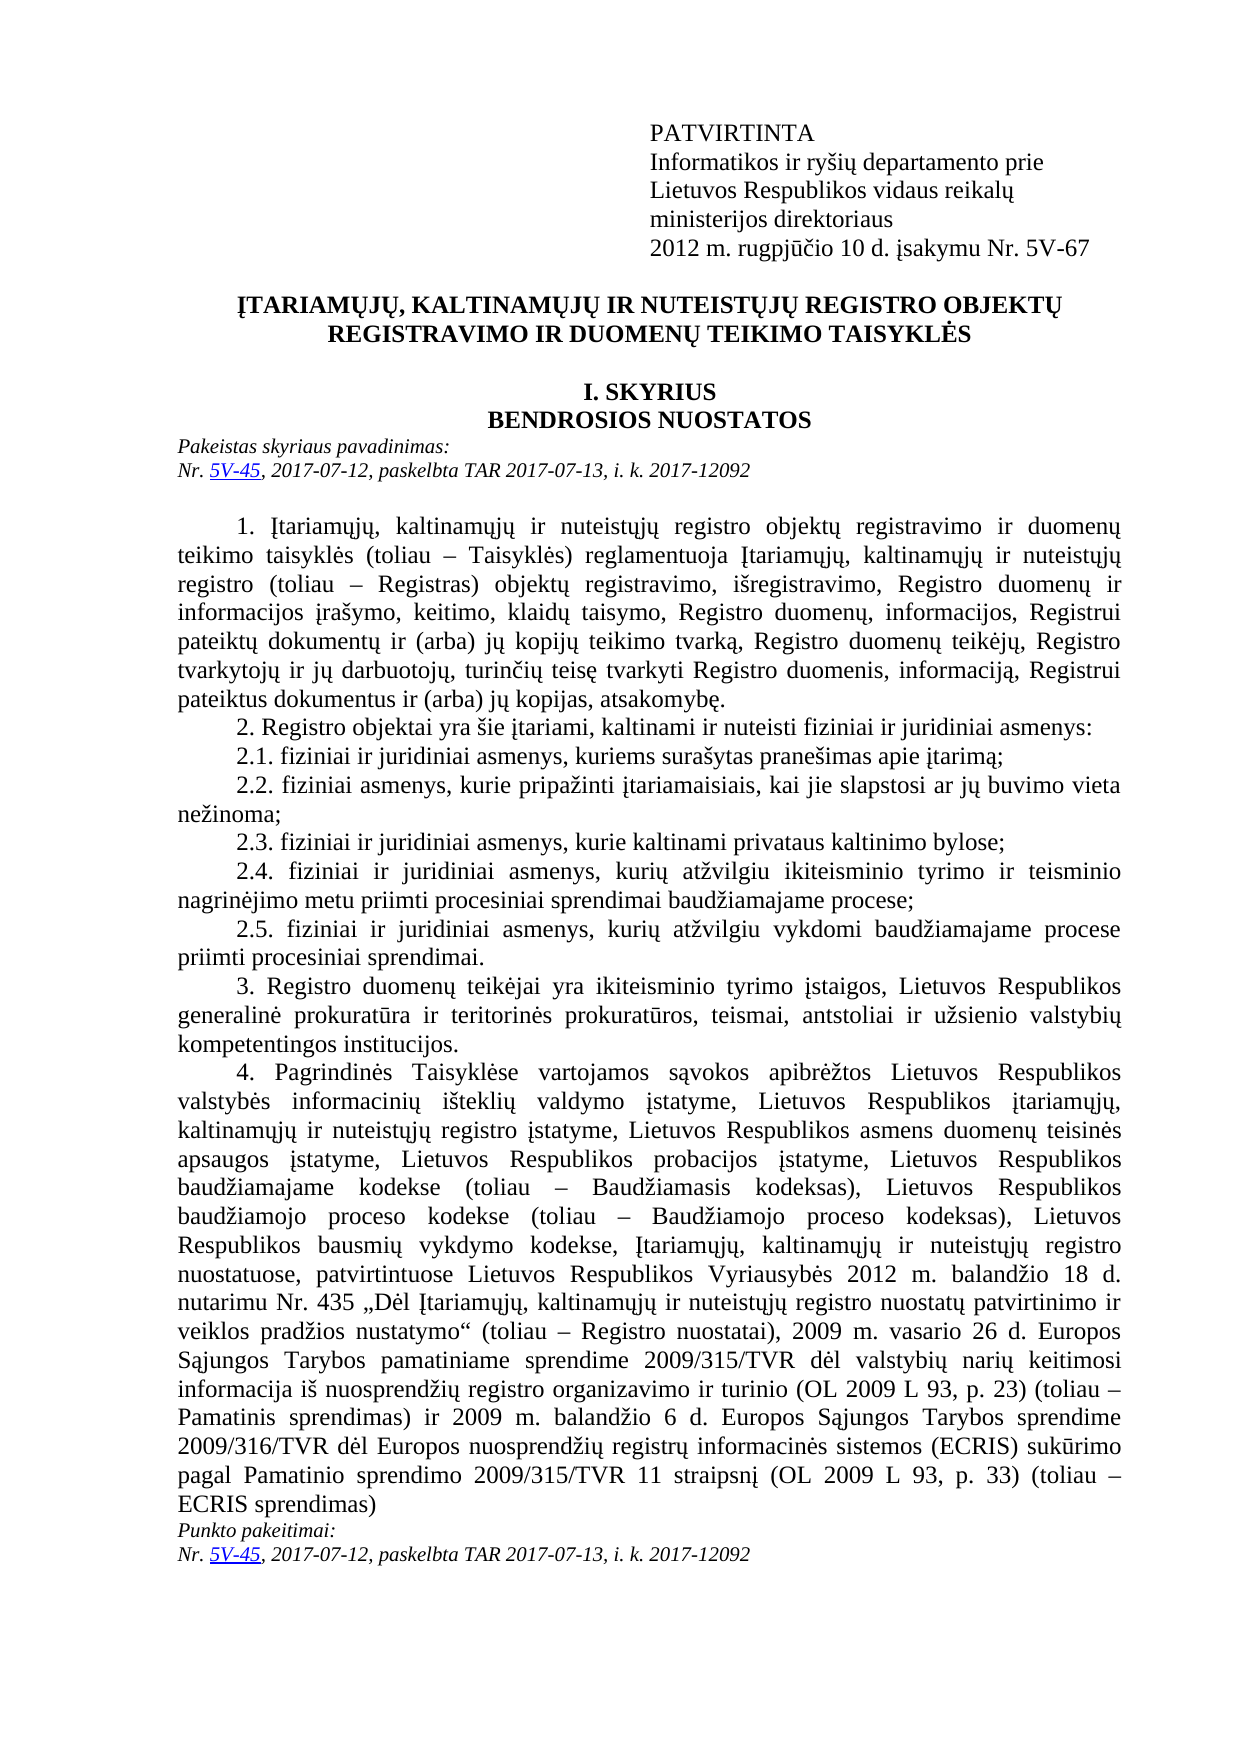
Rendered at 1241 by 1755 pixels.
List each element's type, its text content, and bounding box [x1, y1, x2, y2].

text 2.3. fiziniai ir juridiniai asmenys, kurie kaltinami privataus kaltinimo bylose; [177, 827, 1122, 856]
text 1. Įtariamųjų, kaltinamųjų ir nuteistųjų registro objektų registravimo ir duomenų teikimo taisyklės (toliau – Taisyklės) reglamentuoja Įtariamųjų, kaltinamųjų ir nuteistųjų registro (toliau – Registras) objektų registravimo, išregistravimo, Registro duomenų ir informacijos įrašymo, keitimo, klaidų taisymo, Registro duomenų, informacijos, Registrui pateiktų dokumentų ir (arba) jų kopijų teikimo tvarką, Registro duomenų teikėjų, Registro tvarkytojų ir jų darbuotojų, turinčių teisę tvarkyti Registro duomenis, informaciją, Registrui pateiktus dokumentus ir (arba) jų kopijas, atsakomybę. [177, 511, 1122, 712]
text 2. Registro objektai yra šie įtariami, kaltinami ir nuteisti fiziniai ir juridiniai asmenys: [177, 712, 1122, 741]
text 2.1. fiziniai ir juridiniai asmenys, kuriems surašytas pranešimas apie įtarimą; [177, 741, 1122, 770]
text 3. Registro duomenų teikėjai yra ikiteisminio tyrimo įstaigos, Lietuvos Respublikos generalinė prokuratūra ir teritorinės prokuratūros, teismai, antstoliai ir užsienio valstybių kompetentingos institucijos. [177, 971, 1122, 1057]
text Punkto pakeitimai: [177, 1517, 1122, 1542]
text 4. Pagrindinės Taisyklėse vartojamos sąvokos apibrėžtos Lietuvos Respublikos valstybės informacinių išteklių valdymo įstatyme, Lietuvos Respublikos įtariamųjų, kaltinamųjų ir nuteistųjų registro įstatyme, Lietuvos Respublikos asmens duomenų teisinės apsaugos įstatyme, Lietuvos Respublikos probacijos įstatyme, Lietuvos Respublikos baudžiamajame kodekse (toliau – Baudžiamasis kodeksas), Lietuvos Respublikos baudžiamojo proceso kodekse (toliau – Baudžiamojo proceso kodeksas), Lietuvos Respublikos bausmių vykdymo kodekse, Įtariamųjų, kaltinamųjų ir nuteistųjų registro nuostatuose, patvirtintuose Lietuvos Respublikos Vyriausybės 2012 m. balandžio 18 d. nutarimu Nr. 435 „Dėl Įtariamųjų, kaltinamųjų ir nuteistųjų registro nuostatų patvirtinimo ir veiklos pradžios nustatymo“ (toliau – Registro nuostatai), 2009 m. vasario 26 d. Europos Sąjungos Tarybos pamatiniame sprendime 2009/315/TVR dėl valstybių narių keitimosi informacija iš nuosprendžių registro organizavimo ir turinio (OL 2009 L 93, p. 23) (toliau – Pamatinis sprendimas) ir 2009 m. balandžio 6 d. Europos Sąjungos Tarybos sprendime 2009/316/TVR dėl Europos nuosprendžių registrų informacinės sistemos (ECRIS) sukūrimo pagal Pamatinio sprendimo 2009/315/TVR 11 straipsnį (OL 2009 L 93, p. 33) (toliau – ECRIS sprendimas) [177, 1057, 1122, 1517]
text Nr. 5V-45, 2017-07-12, paskelbta TAR 2017-07-13, i. k. 2017-12092 [177, 458, 1122, 482]
text 2.4. fiziniai ir juridiniai asmenys, kurių atžvilgiu ikiteisminio tyrimo ir teisminio nagrinėjimo metu priimti procesiniai sprendimai baudžiamajame procese; [177, 856, 1122, 914]
text Informatikos ir ryšių departamento prie [649, 147, 1122, 176]
text ĮTARIAMŲJŲ, KALTINAMŲJŲ IR NUTEISTŲJŲ REGISTRO OBJEKTŲ REGISTRAVIMO IR DUOMENŲ TEIKIMO TAISYKLĖS [177, 291, 1122, 348]
text 2012 m. rugpjūčio 10 d. įsakymu Nr. 5V-67 [649, 233, 1122, 262]
text I. SKYRIUS BENDROSIOS NUOSTATOS [177, 377, 1122, 434]
text Nr. 5V-45, 2017-07-12, paskelbta TAR 2017-07-13, i. k. 2017-12092 [177, 1542, 1122, 1566]
text Lietuvos Respublikos vidaus reikalų [649, 176, 1122, 204]
text 2.5. fiziniai ir juridiniai asmenys, kurių atžvilgiu vykdomi baudžiamajame procese priimti procesiniai sprendimai. [177, 914, 1122, 971]
text ministerijos direktoriaus [649, 204, 1122, 233]
text Pakeistas skyriaus pavadinimas: [177, 434, 1122, 458]
text 2.2. fiziniai asmenys, kurie pripažinti įtariamaisiais, kai jie slapstosi ar jų buvimo vieta nežinoma; [177, 770, 1122, 827]
text PATVIRTINTA [649, 118, 1122, 147]
